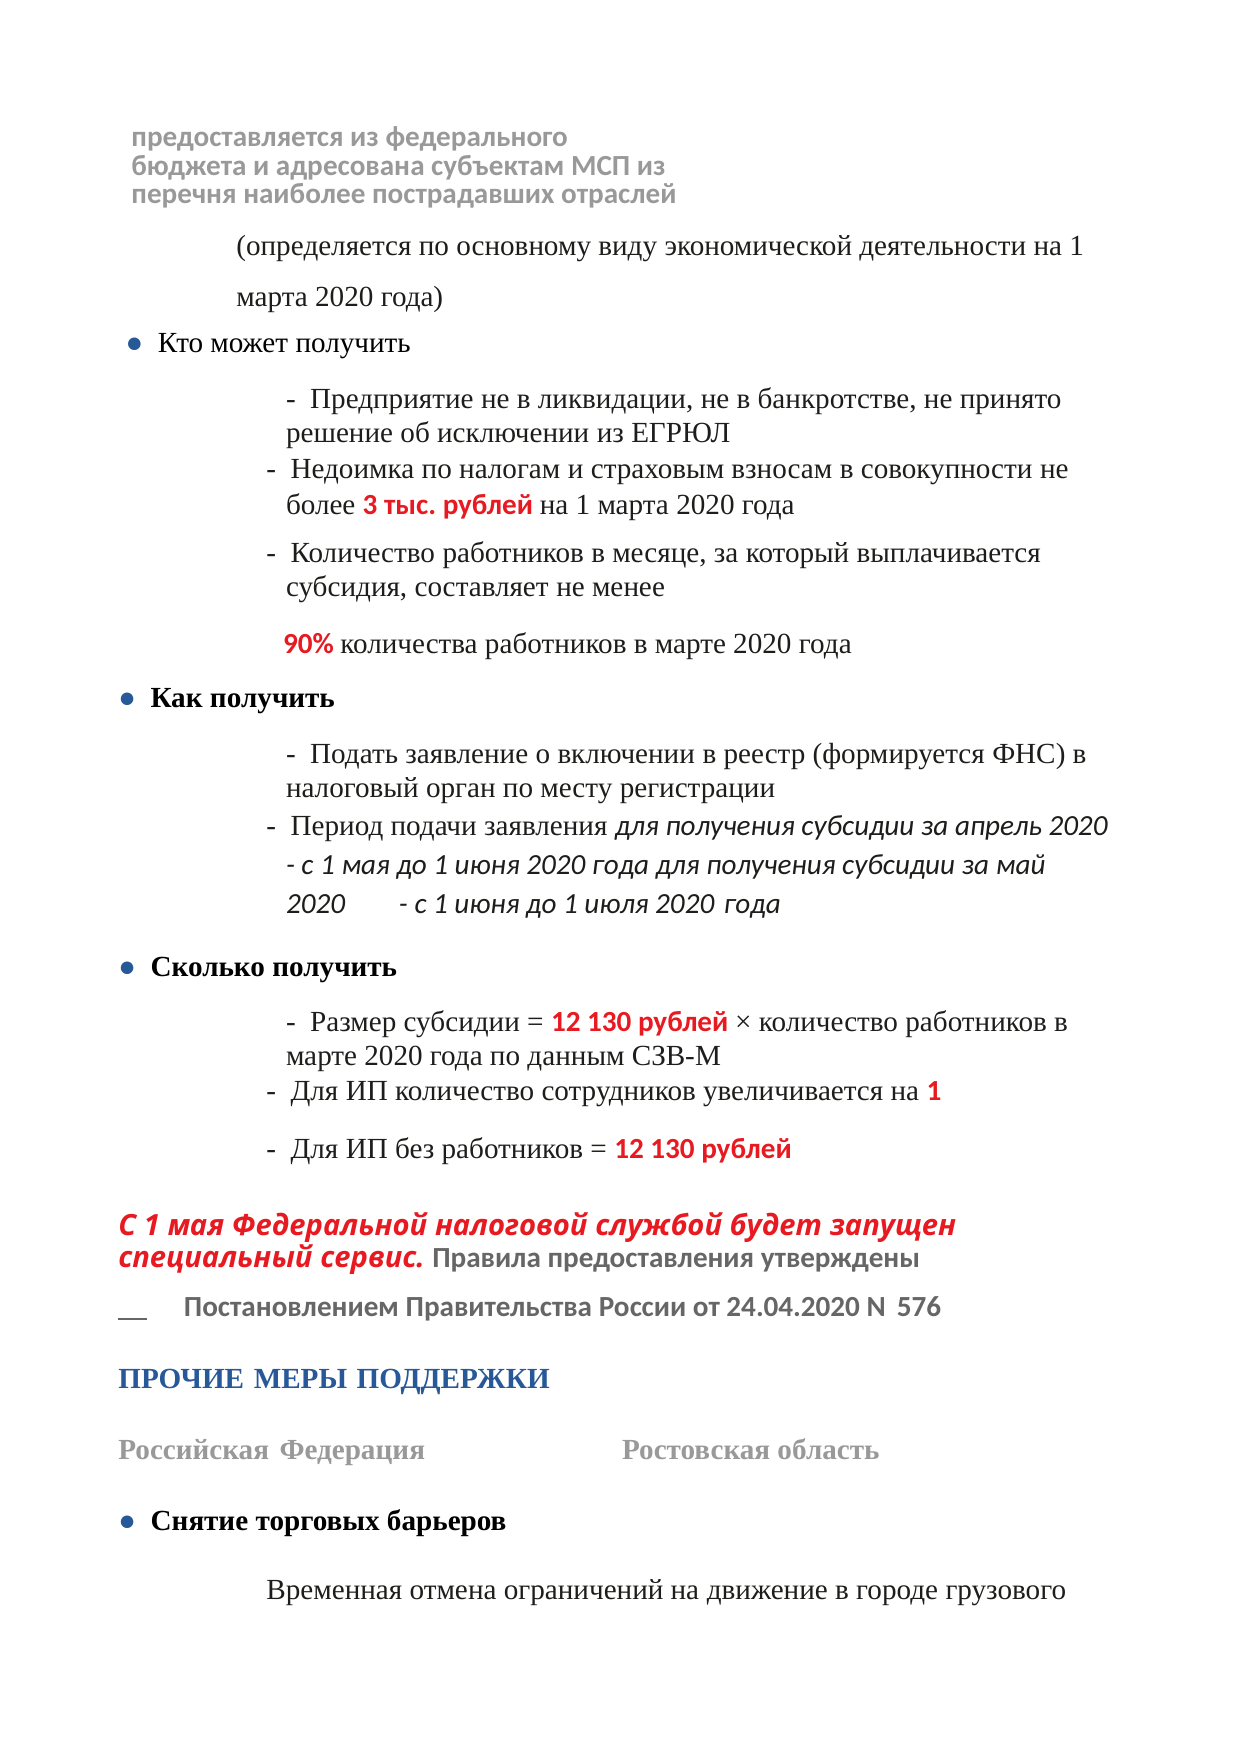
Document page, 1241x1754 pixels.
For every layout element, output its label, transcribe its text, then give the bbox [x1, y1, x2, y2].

text предоставляется из федерального бюджета и адресована субъектам МСП из перечня наиболее пострадавших отраслей [131, 118, 689, 211]
subtitle ● Сколько получить [118, 949, 1122, 982]
subtitle ● Снятие торговых барьеров [118, 1503, 1122, 1537]
text (определяется по основному виду экономической деятельности на 1 марта 2020 года) [236, 211, 1122, 313]
subtitle ● Как получить [118, 680, 1122, 714]
text ● Кто может получить [118, 325, 1122, 359]
text - Для ИП без работников = 12 130 рублей [266, 1120, 1122, 1166]
text - Подать заявление о включении в реестр (формируется ФНС) в налоговый орган по месту регистрации [286, 736, 1122, 803]
text 90% количества работников в марте 2020 года [283, 615, 1122, 661]
text - Размер субсидии = 12 130 рублей × количество работников в марте 2020 года по данным СЗВ-М [286, 1003, 1122, 1072]
text - Для ИП количество сотрудников увеличивается на 1 [266, 1072, 1122, 1107]
text - Количество работников в месяце, за который выплачивается субсидия, составляет не менее [266, 534, 1122, 603]
text Постановлением Правительства России от 24.04.2020 N 576 [118, 1288, 1122, 1324]
text Временная отмена ограничений на движение в городе грузового [266, 1572, 1085, 1606]
subtitle Российская Федерация Ростовская область [118, 1432, 1122, 1466]
text - Период подачи заявления для получения субсидии за апрель 2020 - с 1 мая до 1 июня 2020 года для получения субсидии за май 2020 - с 1 июня до 1 июля 2020 года [266, 803, 1122, 921]
subtitle ПРОЧИЕ МЕРЫ ПОДДЕРЖКИ [118, 1361, 1122, 1395]
text - Предприятие не в ликвидации, не в банкротстве, не принято решение об исключении из ЕГРЮЛ [286, 381, 1122, 448]
text С 1 мая Федеральной налоговой службой будет запущен специальный сервис. Правила предоставления утверждены [118, 1204, 1122, 1276]
text - Недоимка по налогам и страховым взносам в совокупности не более 3 тыс. рублей на 1 марта 2020 года [266, 448, 1122, 522]
